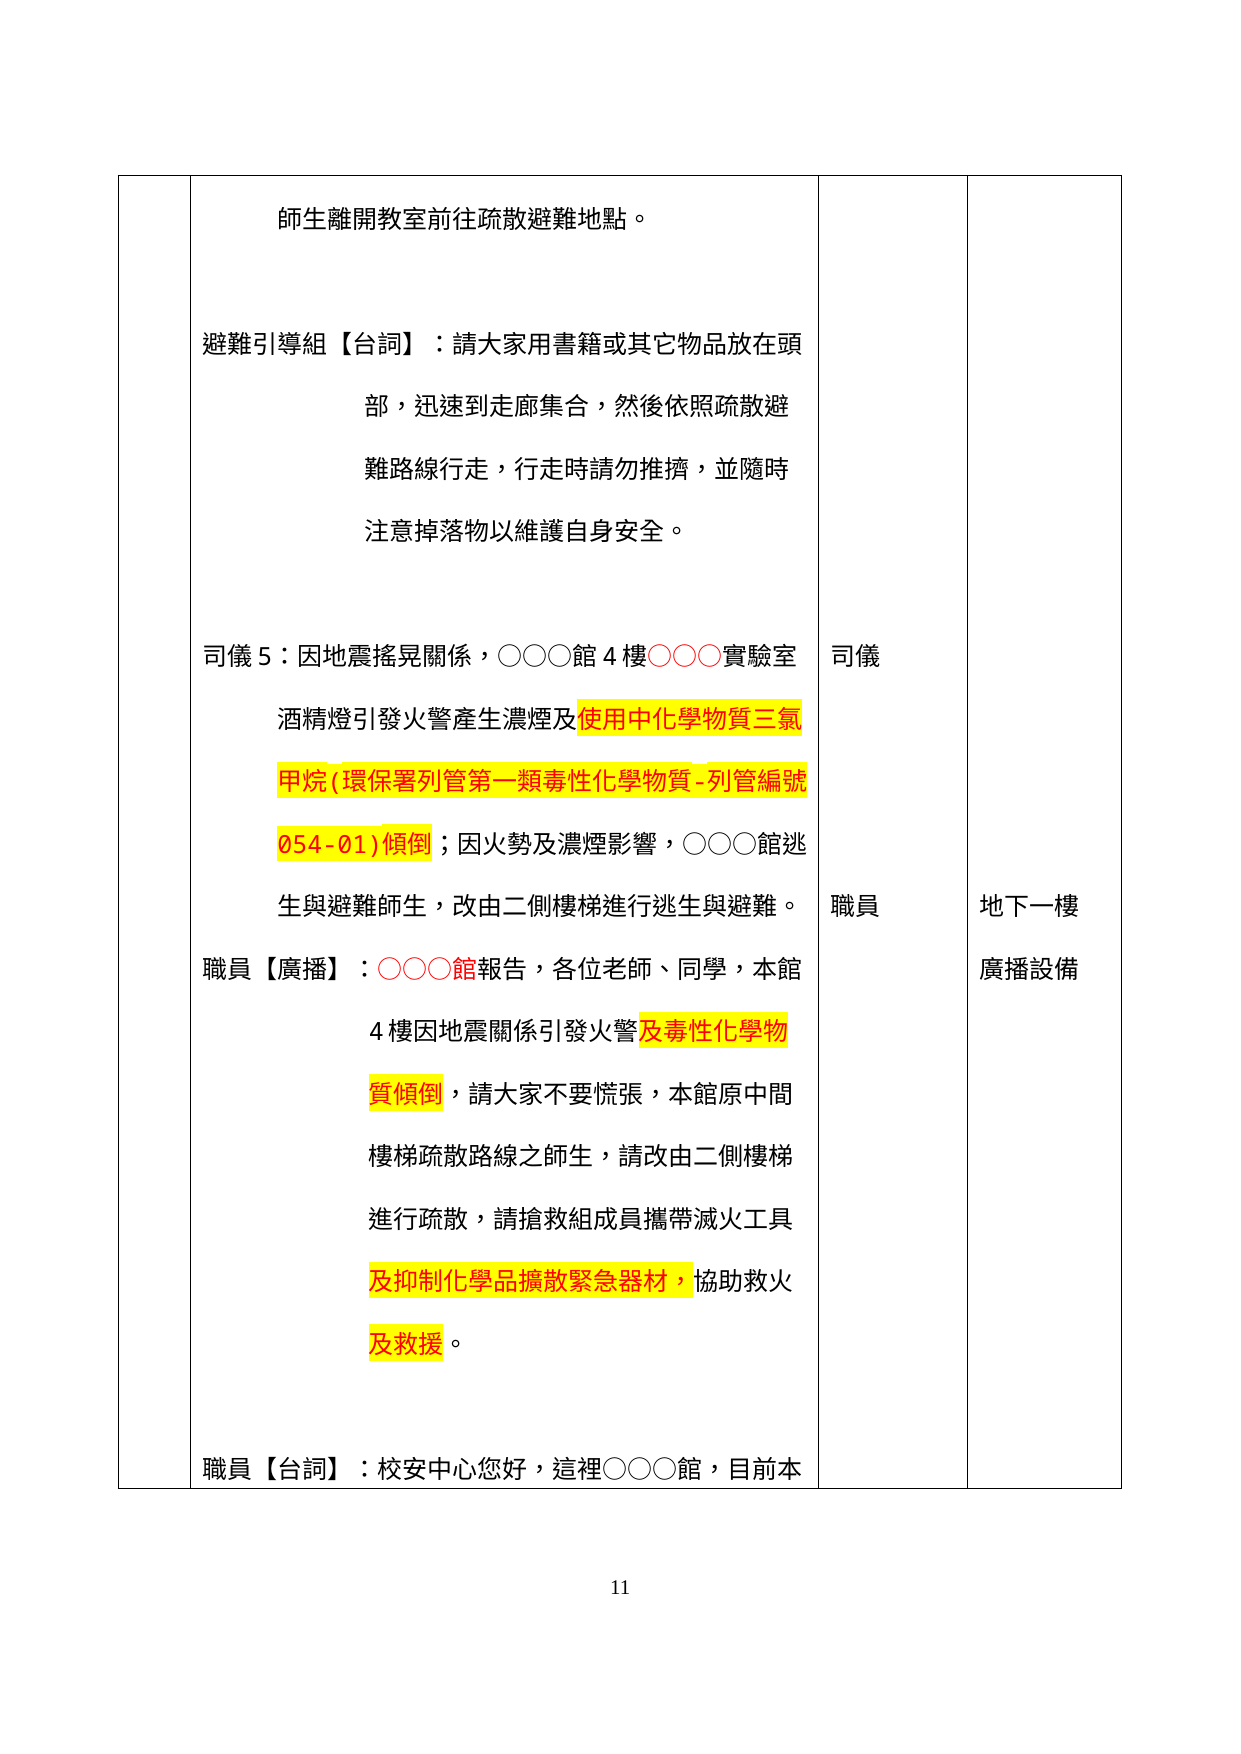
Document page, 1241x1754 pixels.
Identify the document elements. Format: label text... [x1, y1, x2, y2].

table_header 地下一樓 廣播設備 [968, 176, 1121, 1488]
table_header 司儀 職員 [819, 176, 967, 1488]
table_header 師生離開教室前往疏散避難地點。 避難引導組【台詞】：請大家用書籍或其它物品放在頭部，迅速到走廊集合，然後依照疏散避難路線行走，行走時請勿推擠，並隨時注意掉落物以維護自身安全。 司儀5：因地震搖晃關係，○○○館4樓○○○實驗室酒精燈引發火警產生濃煙及使用中化學物質三氯甲烷(環保署列管第一類毒性化學物質-列管編號054-01)傾倒；因火勢及濃煙影響，○○○館逃生與避難師生，改由二側樓梯進行逃生與避難。 職員【廣播】：○○○館報告，各位老師、同學，本館4樓因地震關係引發火警及毒性化學物質傾倒，請大家不要慌張，本館原中間樓梯疏散路線之師生，請改由二側樓梯進行疏散，請搶救組成員攜帶滅火工具及抑制化學品擴散緊急器材，協助救火及救援。 職員【台詞】：校安中心您好，這裡○○○館，目前本 [191, 176, 818, 1488]
table_header [119, 176, 190, 1488]
